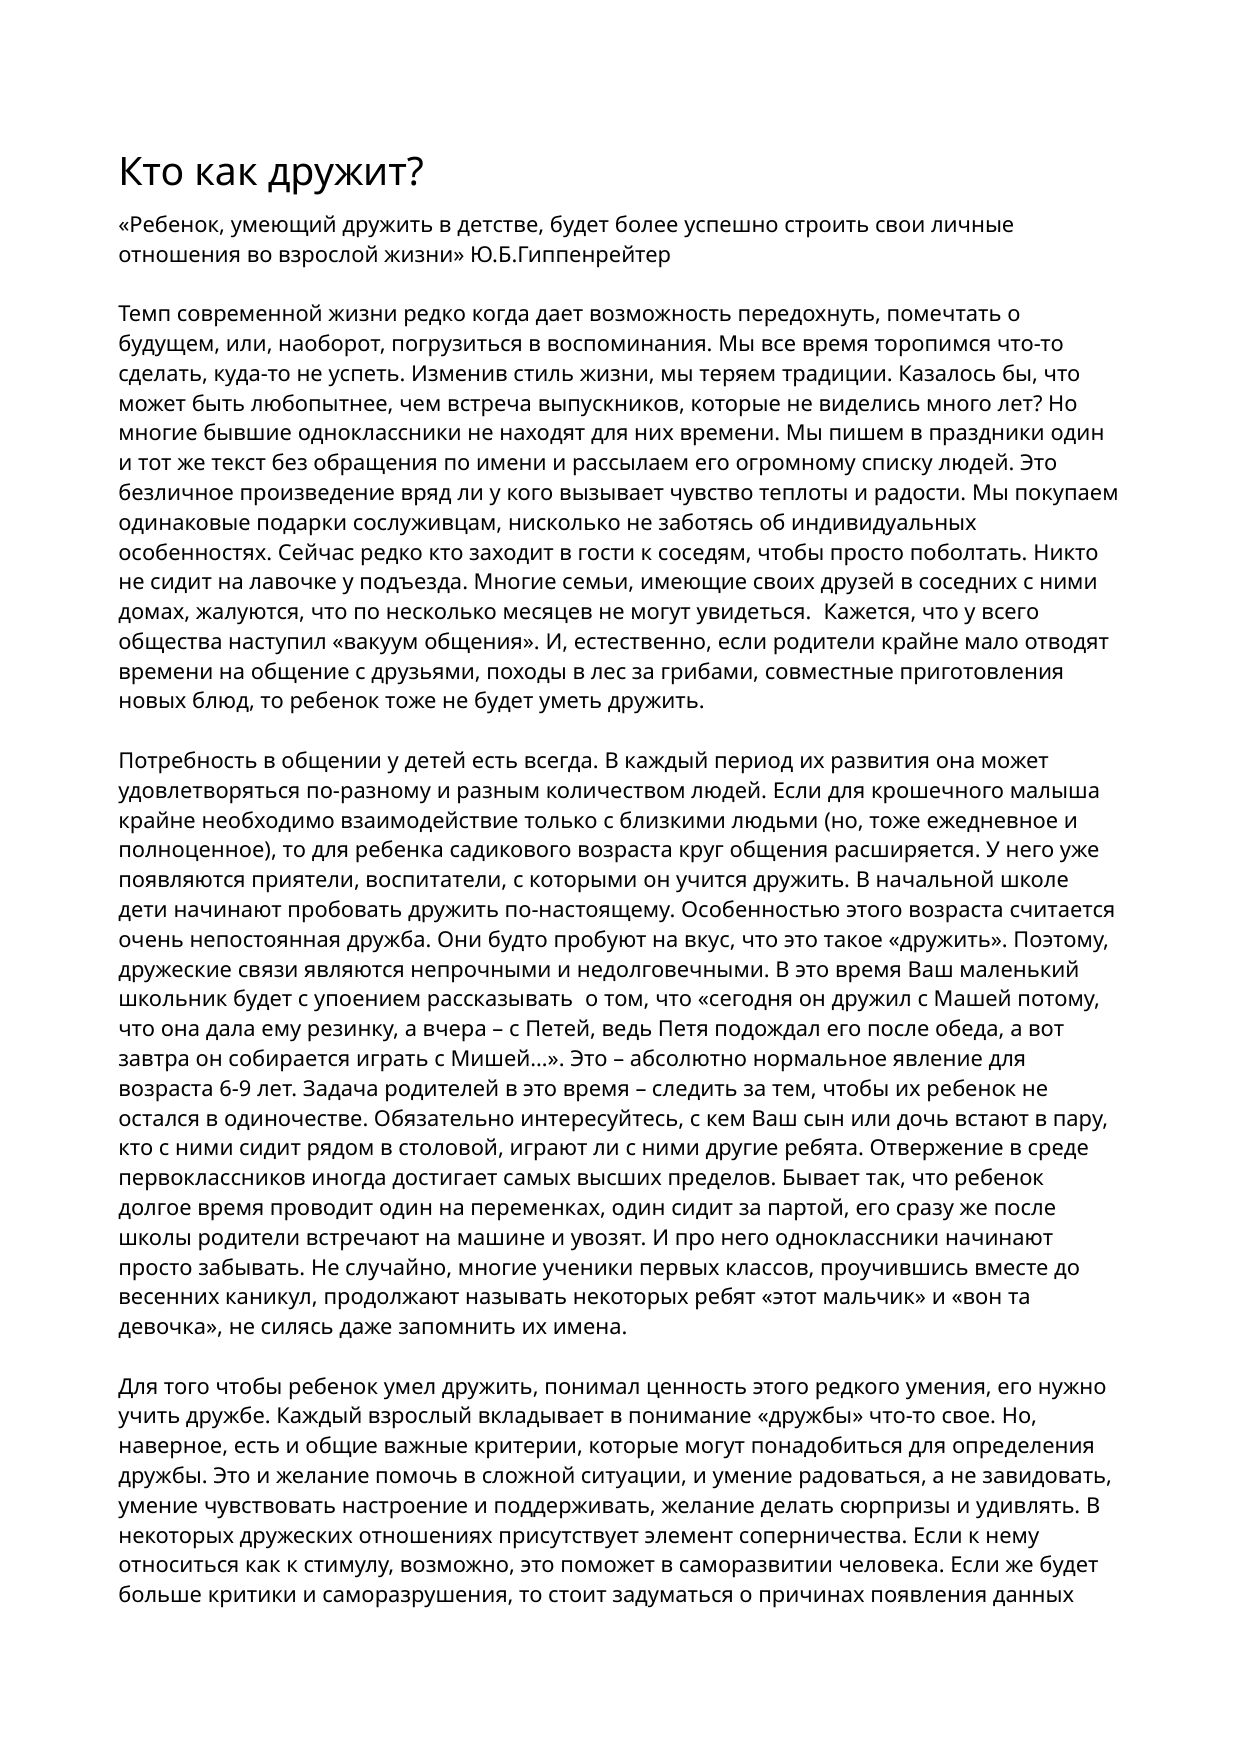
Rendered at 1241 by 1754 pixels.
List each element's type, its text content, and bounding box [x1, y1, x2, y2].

text Темп современной жизни редко когда дает возможность передохнуть, помечтать о будущем, или, наоборот, погрузиться в воспоминания. Мы все время торопимся что-то сделать, куда-то не успеть. Изменив стиль жизни, мы теряем традиции. Казалось бы, что может быть любопытнее, чем встреча выпускников, которые не виделись много лет? Но многие бывшие одноклассники не находят для них времени. Мы пишем в праздники один и тот же текст без обращения по имени и рассылаем его огромному списку людей. Это безличное произведение вряд ли у кого вызывает чувство теплоты и радости. Мы покупаем одинаковые подарки сослуживцам, нисколько не заботясь об индивидуальных особенностях. Сейчас редко кто заходит в гости к соседям, чтобы просто поболтать. Никто не сидит на лавочке у подъезда. Многие семьи, имеющие своих друзей в соседних с ними домах, жалуются, что по несколько месяцев не могут увидеться. Кажется, что у всего общества наступил «вакуум общения». И, естественно, если родители крайне мало отводят времени на общение с друзьями, походы в лес за грибами, совместные приготовления новых блюд, то ребенок тоже не будет уметь дружить. Потребность в общении у детей есть всегда. В каждый период их развития она может удовлетворяться по-разному и разным количеством людей. Если для крошечного малыша крайне необходимо взаимодействие только с близкими людьми (но, тоже ежедневное и полноценное), то для ребенка садикового возраста круг общения расширяется. У него уже появляются приятели, воспитатели, с которыми он учится дружить. В начальной школе дети начинают пробовать дружить по-настоящему. Особенностью этого возраста считается очень непостоянная дружба. Они будто пробуют на вкус, что это такое «дружить». Поэтому, дружеские связи являются непрочными и недолговечными. В это время Ваш маленький школьник будет с упоением рассказывать о том, что «сегодня он дружил с Машей потому, что она дала ему резинку, а вчера – с Петей, ведь Петя подождал его после обеда, а вот завтра он собирается играть с Мишей…». Это – абсолютно нормальное явление для возраста 6-9 лет. Задача родителей в это время – следить за тем, чтобы их ребенок не остался в одиночестве. Обязательно интересуйтесь, с кем Ваш сын или дочь встают в пару, кто с ними сидит рядом в столовой, играют ли с ними другие ребята. Отвержение в среде первоклассников иногда достигает самых высших пределов. Бывает так, что ребенок долгое время проводит один на переменках, один сидит за партой, его сразу же после школы родители встречают на машине и увозят. И про него одноклассники начинают просто забывать. Не случайно, многие ученики первых классов, проучившись вместе до весенних каникул, продолжают называть некоторых ребят «этот мальчик» и «вон та девочка», не силясь даже запомнить их имена. Для того чтобы ребенок умел дружить, понимал ценность этого редкого умения, его нужно учить дружбе. Каждый взрослый вкладывает в понимание «дружбы» что-то свое. Но, наверное, есть и общие важные критерии, которые могут понадобиться для определения дружбы. Это и желание помочь в сложной ситуации, и умение радоваться, а не завидовать, умение чувствовать настроение и поддерживать, желание делать сюрпризы и удивлять. В некоторых дружеских отношениях присутствует элемент соперничества. Если к нему относиться как к стимулу, возможно, это поможет в саморазвитии человека. Если же будет больше критики и саморазрушения, то стоит задуматься о причинах появления данных [118, 298, 1122, 1609]
text «Ребенок, умеющий дружить в детстве, будет более успешно строить свои личные отношения во взрослой жизни» Ю.Б.Гиппенрейтер [118, 209, 1122, 298]
subtitle Кто как дружит? [118, 143, 1122, 196]
